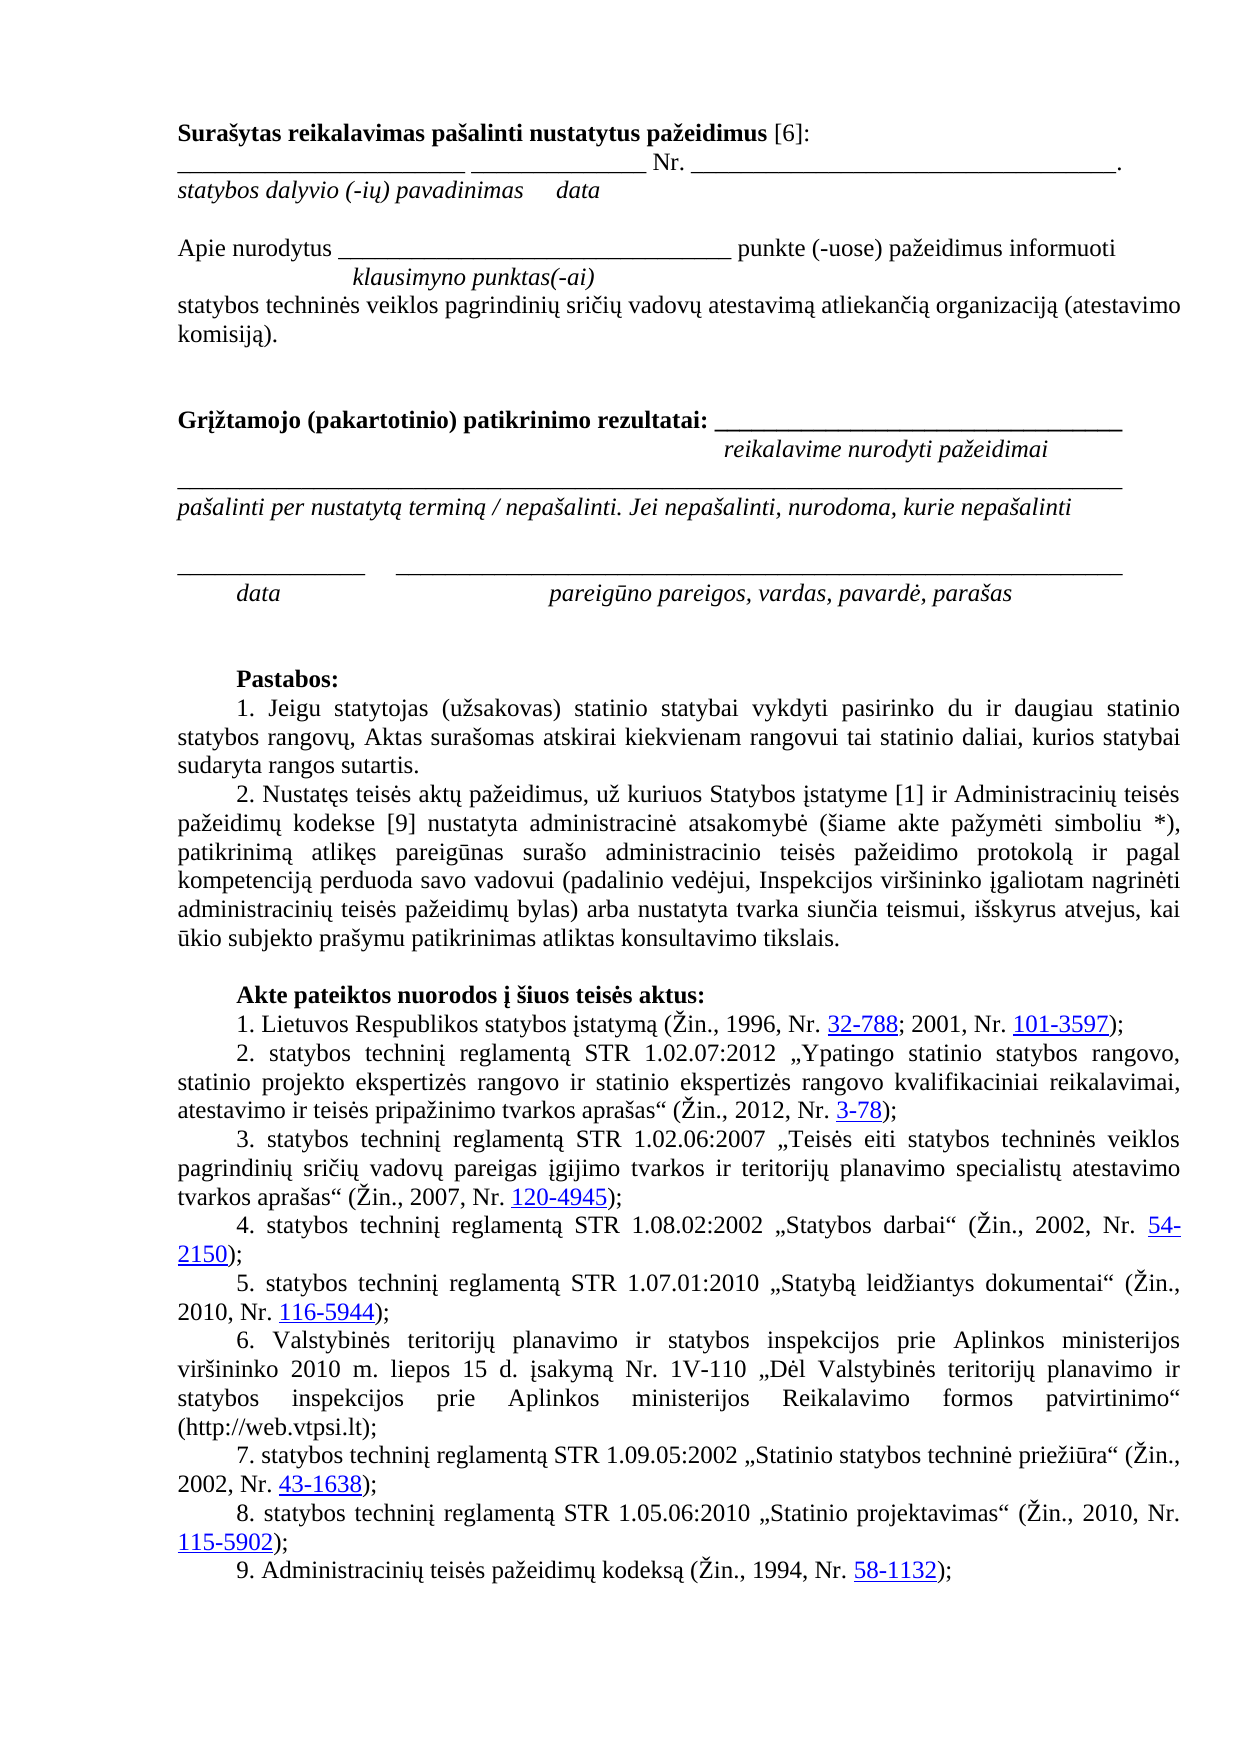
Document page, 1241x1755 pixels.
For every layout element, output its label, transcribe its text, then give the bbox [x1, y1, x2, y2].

text klausimyno punktas(-ai) [177, 262, 1181, 291]
text _ [177, 463, 1181, 492]
text statybos dalyvio (-ių) pavadinimas data [177, 176, 1181, 204]
text Apie nurodytus punkte (-uose) pažeidimus informuoti [177, 233, 1181, 262]
text 2. Nustatęs teisės aktų pažeidimus, už kuriuos Statybos įstatyme [1] ir Administracinių teisės pažeidimų kodekse [9] nustatyta administracinė atsakomybė (šiame akte pažymėti simboliu *), patikrinimą atlikęs pareigūnas surašo administracinio teisės pažeidimo protokolą ir pagal kompetenciją perduoda savo vadovui (padalinio vedėjui, Inspekcijos viršininko įgaliotam nagrinėti administracinių teisės pažeidimų bylas) arba nustatyta tvarka siunčia teismui, išskyrus atvejus, kai ūkio subjekto prašymu patikrinimas atliktas konsultavimo tikslais. [177, 779, 1181, 952]
text 2. statybos techninį reglamentą STR 1.02.07:2012 „Ypatingo statinio statybos rangovo, statinio projekto ekspertizės rangovo ir statinio ekspertizės rangovo kvalifikaciniai reikalavimai, atestavimo ir teisės pripažinimo tvarkos aprašas“ (Žin., 2012, Nr. 3-78); [177, 1038, 1181, 1124]
text 1. Lietuvos Respublikos statybos įstatymą (Žin., 1996, Nr. 32-788; 2001, Nr. 101-3597); [177, 1009, 1181, 1038]
text Grįžtamojo (pakartotinio) patikrinimo rezultatai: [177, 406, 1181, 434]
text Akte pateiktos nuorodos į šiuos teisės aktus: [177, 981, 1181, 1009]
text 9. Administracinių teisės pažeidimų kodeksą (Žin., 1994, Nr. 58-1132); [177, 1556, 1181, 1584]
text 7. statybos techninį reglamentą STR 1.09.05:2002 „Statinio statybos techninė priežiūra“ (Žin., 2002, Nr. 43-1638); [177, 1441, 1181, 1498]
text 4. statybos techninį reglamentą STR 1.08.02:2002 „Statybos darbai“ (Žin., 2002, Nr. 54-2150); [177, 1211, 1181, 1268]
text _______________ [177, 549, 1181, 578]
text Surašytas reikalavimas pašalinti nustatytus pažeidimus [6]: [177, 118, 1181, 147]
text reikalavime nurodyti pažeidimai [177, 434, 1181, 463]
text 6. Valstybinės teritorijų planavimo ir statybos inspekcijos prie Aplinkos ministerijos viršininko 2010 m. liepos 15 d. įsakymą Nr. 1V-110 „Dėl Valstybinės teritorijų planavimo ir statybos inspekcijos prie Aplinkos ministerijos Reikalavimo formos patvirtinimo“ (http://web.vtpsi.lt); [177, 1326, 1181, 1441]
text 1. Jeigu statytojas (užsakovas) statinio statybai vykdyti pasirinko du ir daugiau statinio statybos rangovų, Aktas surašomas atskirai kiekvienam rangovui tai statinio daliai, kurios statybai sudaryta rangos sutartis. [177, 693, 1181, 779]
text Pastabos: [177, 664, 1181, 693]
text data pareigūno pareigos, vardas, pavardė, parašas [177, 578, 1181, 607]
text _______________________ ______________ Nr. . [177, 147, 1181, 176]
text 8. statybos techninį reglamentą STR 1.05.06:2010 „Statinio projektavimas“ (Žin., 2010, Nr. 115-5902); [177, 1498, 1181, 1556]
text statybos techninės veiklos pagrindinių sričių vadovų atestavimą atliekančią organizaciją (atestavimo komisiją). [177, 291, 1181, 348]
text 5. statybos techninį reglamentą STR 1.07.01:2010 „Statybą leidžiantys dokumentai“ (Žin., 2010, Nr. 116-5944); [177, 1268, 1181, 1326]
text 3. statybos techninį reglamentą STR 1.02.06:2007 „Teisės eiti statybos techninės veiklos pagrindinių sričių vadovų pareigas įgijimo tvarkos ir teritorijų planavimo specialistų atestavimo tvarkos aprašas“ (Žin., 2007, Nr. 120-4945); [177, 1124, 1181, 1211]
text pašalinti per nustatytą terminą / nepašalinti. Jei nepašalinti, nurodoma, kurie nepašalinti [177, 492, 1181, 521]
